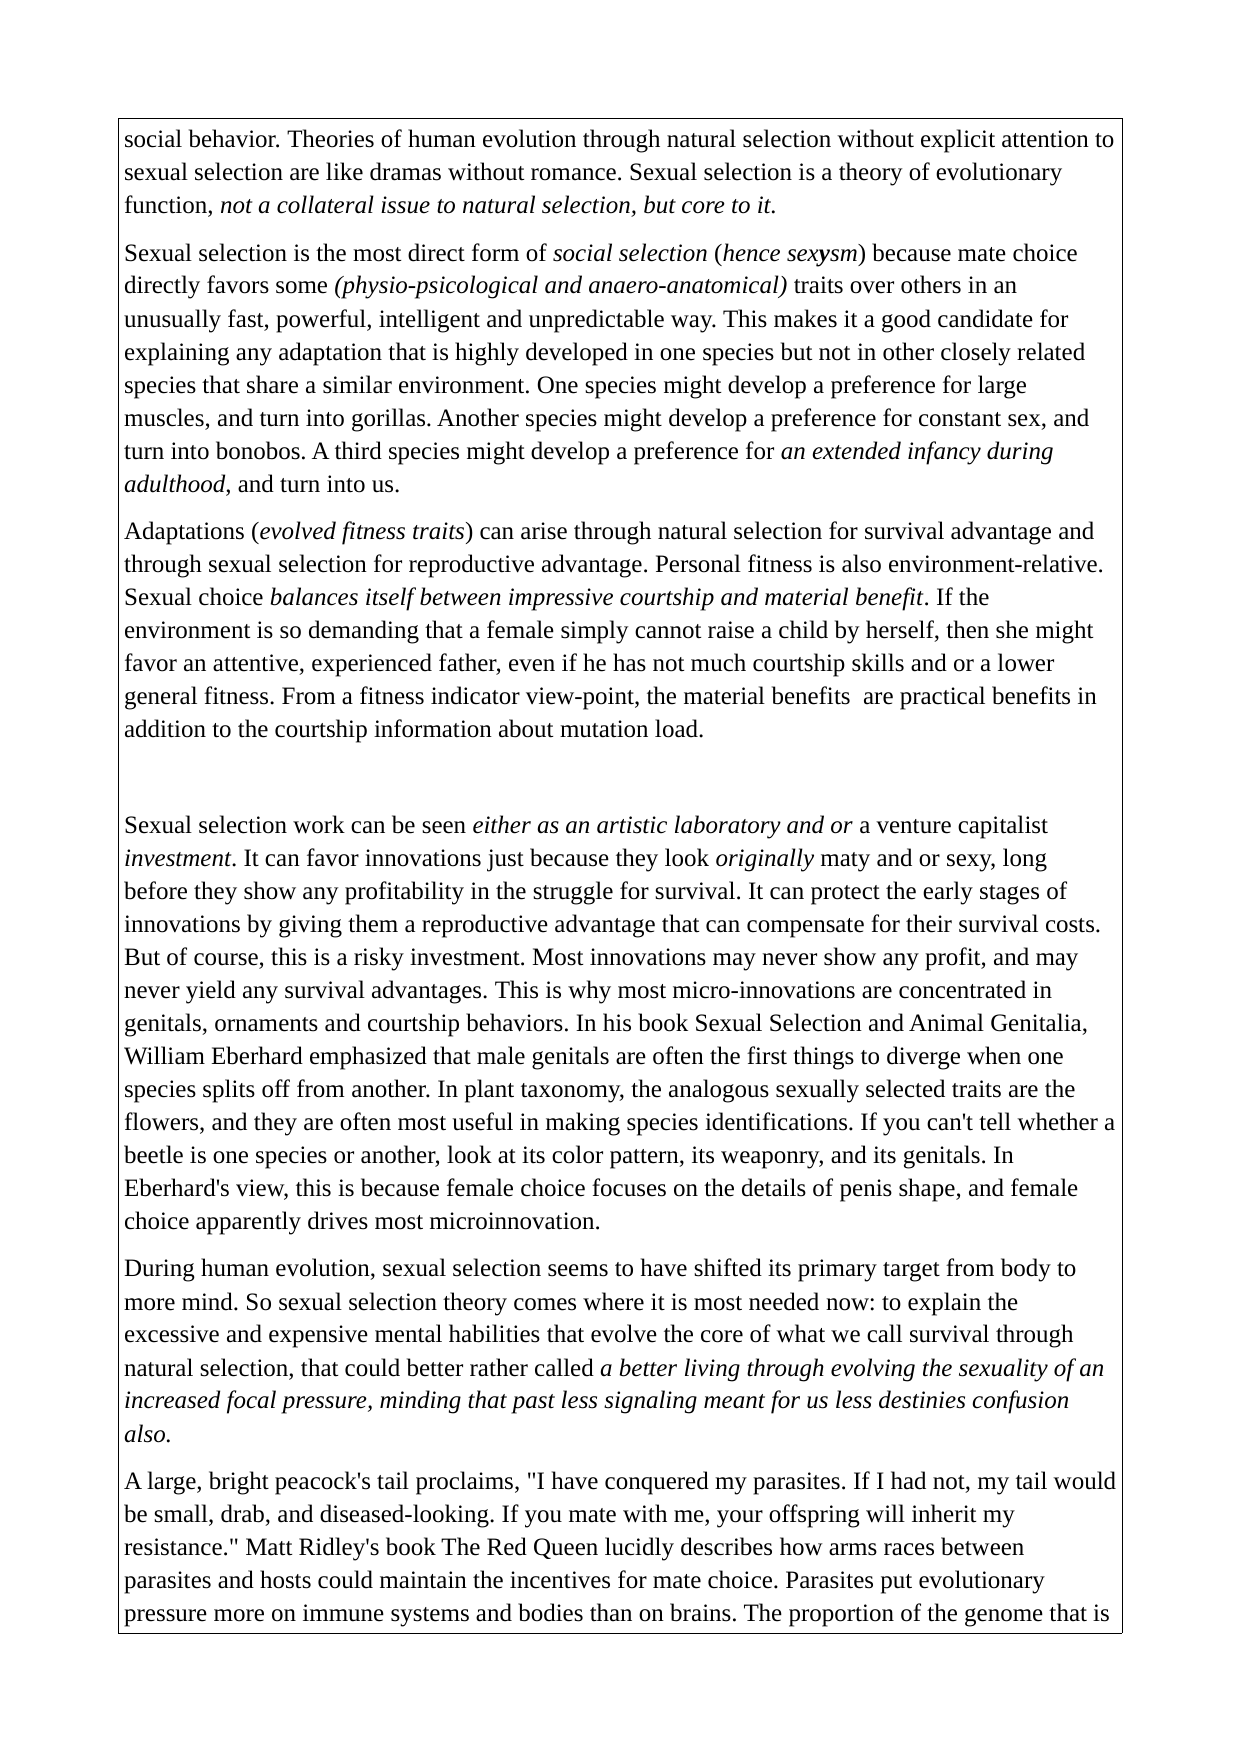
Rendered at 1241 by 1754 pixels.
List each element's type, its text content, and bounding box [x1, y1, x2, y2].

table_header social behavior. Theories of human evolution through natural selection without explicit attention to sexual selection are like dramas without romance. Sexual selection is a theory of evolutionary function, not a collateral issue to natural selection, but core to it. Sexual selection is the most direct form of social selection (hence sexysm) because mate choice directly favors some (physio-psicological and anaero-anatomical) traits over others in an unusually fast, powerful, intelligent and unpredictable way. This makes it a good candidate for explaining any adaptation that is highly developed in one species but not in other closely related species that share a similar environment. One species might develop a preference for large muscles, and turn into gorillas. Another species might develop a preference for constant sex, and turn into bonobos. A third species might develop a preference for an extended infancy during adulthood, and turn into us. Adaptations (evolved fitness traits) can arise through natural selection for survival advantage and through sexual selection for reproductive advantage. Personal fitness is also environment-relative. Sexual choice balances itself between impressive courtship and material benefit. If the environment is so demanding that a female simply cannot raise a child by herself, then she might favor an attentive, experienced father, even if he has not much courtship skills and or a lower general fitness. From a fitness indicator view-point, the material benefits are practical benefits in addition to the courtship information about mutation load. Sexual selection work can be seen either as an artistic laboratory and or a venture capitalist investment. It can favor innovations just because they look originally maty and or sexy, long before they show any profitability in the struggle for survival. It can protect the early stages of innovations by giving them a reproductive advantage that can compensate for their survival costs. But of course, this is a risky investment. Most innovations may never show any profit, and may never yield any survival advantages. This is why most micro-innovations are concentrated in genitals, ornaments and courtship behaviors. In his book Sexual Selection and Animal Genitalia, William Eberhard emphasized that male genitals are often the first things to diverge when one species splits off from another. In plant taxonomy, the analogous sexually selected traits are the flowers, and they are often most useful in making species identifications. If you can't tell whether a beetle is one species or another, look at its color pattern, its weaponry, and its genitals. In Eberhard's view, this is because female choice focuses on the details of penis shape, and female choice apparently drives most microinnovation. During human evolution, sexual selection seems to have shifted its primary target from body to more mind. So sexual selection theory comes where it is most needed now: to explain the excessive and expensive mental habilities that evolve the core of what we call survival through natural selection, that could better rather called a better living through evolving the sexuality of an increased focal pressure, minding that past less signaling meant for us less destinies confusion also. A large, bright peacock's tail proclaims, "I have conquered my parasites. If I had not, my tail would be small, drab, and diseased-looking. If you mate with me, your offspring will inherit my resistance." Matt Ridley's book The Red Queen lucidly describes how arms races between parasites and hosts could maintain the incentives for mate choice. Parasites put evolutionary pressure more on immune systems and bodies than on brains. The proportion of the genome that is [119, 119, 1122, 1633]
